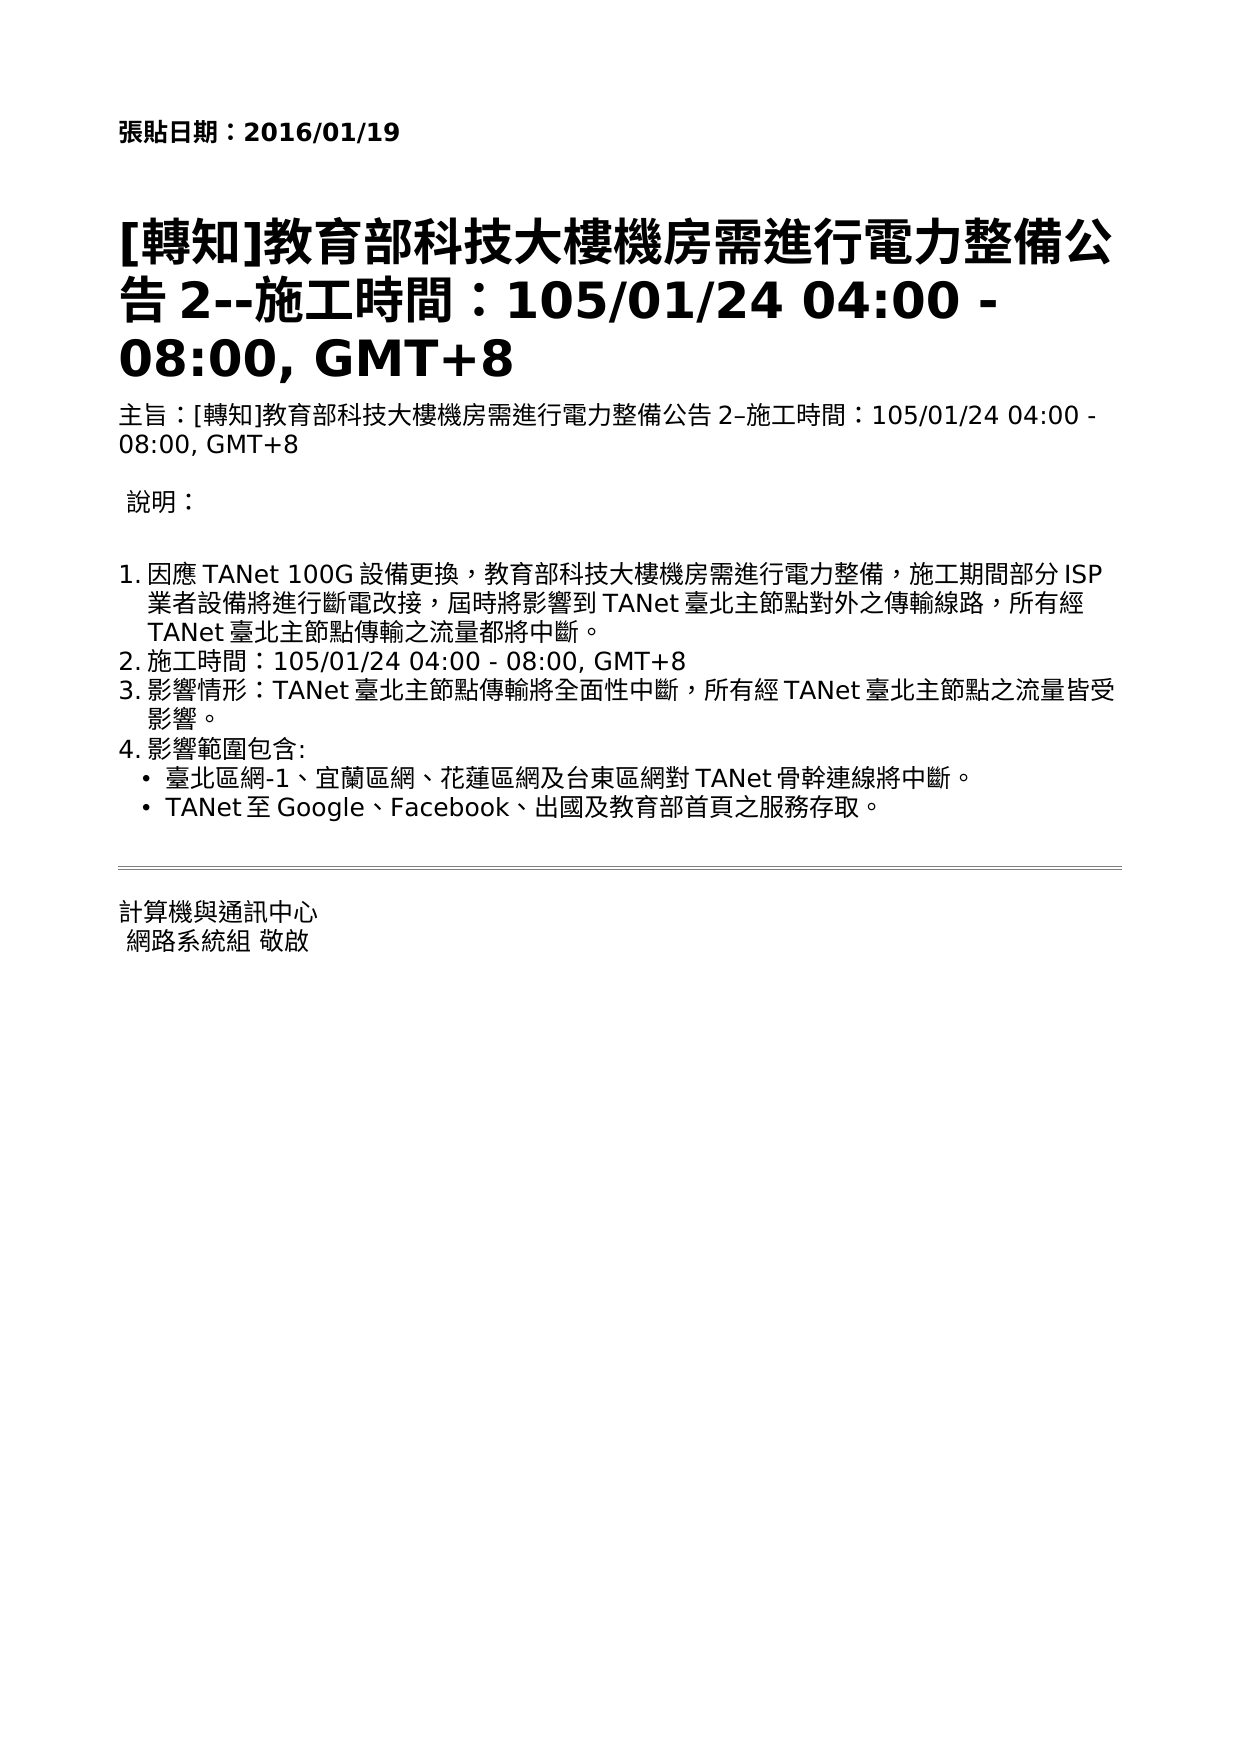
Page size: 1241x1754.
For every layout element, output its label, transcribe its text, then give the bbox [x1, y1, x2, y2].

text 張貼日期：2016/01/19 [118, 118, 1122, 176]
list 因應TANet 100G設備更換，教育部科技大樓機房需進行電力整備，施工期間部分ISP業者設備將進行斷電改接，屆時將影響到TANet臺北主節點對外之傳輸線路，所有經TANet臺北主節點傳輸之流量都將中斷。 [118, 560, 1122, 647]
list 影響情形：TANet臺北主節點傳輸將全面性中斷，所有經TANet臺北主節點之流量皆受影響。 [118, 676, 1122, 735]
list TANet至Google、Facebook、出國及教育部首頁之服務存取。 [142, 793, 1122, 822]
list 影響範圍包含: [118, 735, 1122, 764]
list 施工時間：105/01/24 04:00 - 08:00, GMT+8 [118, 647, 1122, 676]
subtitle [轉知]教育部科技大樓機房需進行電力整備公告2--施工時間：105/01/24 04:00 - 08:00, GMT+8 [118, 214, 1122, 389]
list 臺北區網-1、宜蘭區網、花蓮區網及台東區網對TANet骨幹連線將中斷。 [142, 764, 1122, 793]
text 計算機與通訊中心 網路系統組 敬啟 [118, 898, 1122, 956]
text 主旨：[轉知]教育部科技大樓機房需進行電力整備公告2–施工時間：105/01/24 04:00 - 08:00, GMT+8 說明： [118, 401, 1122, 518]
